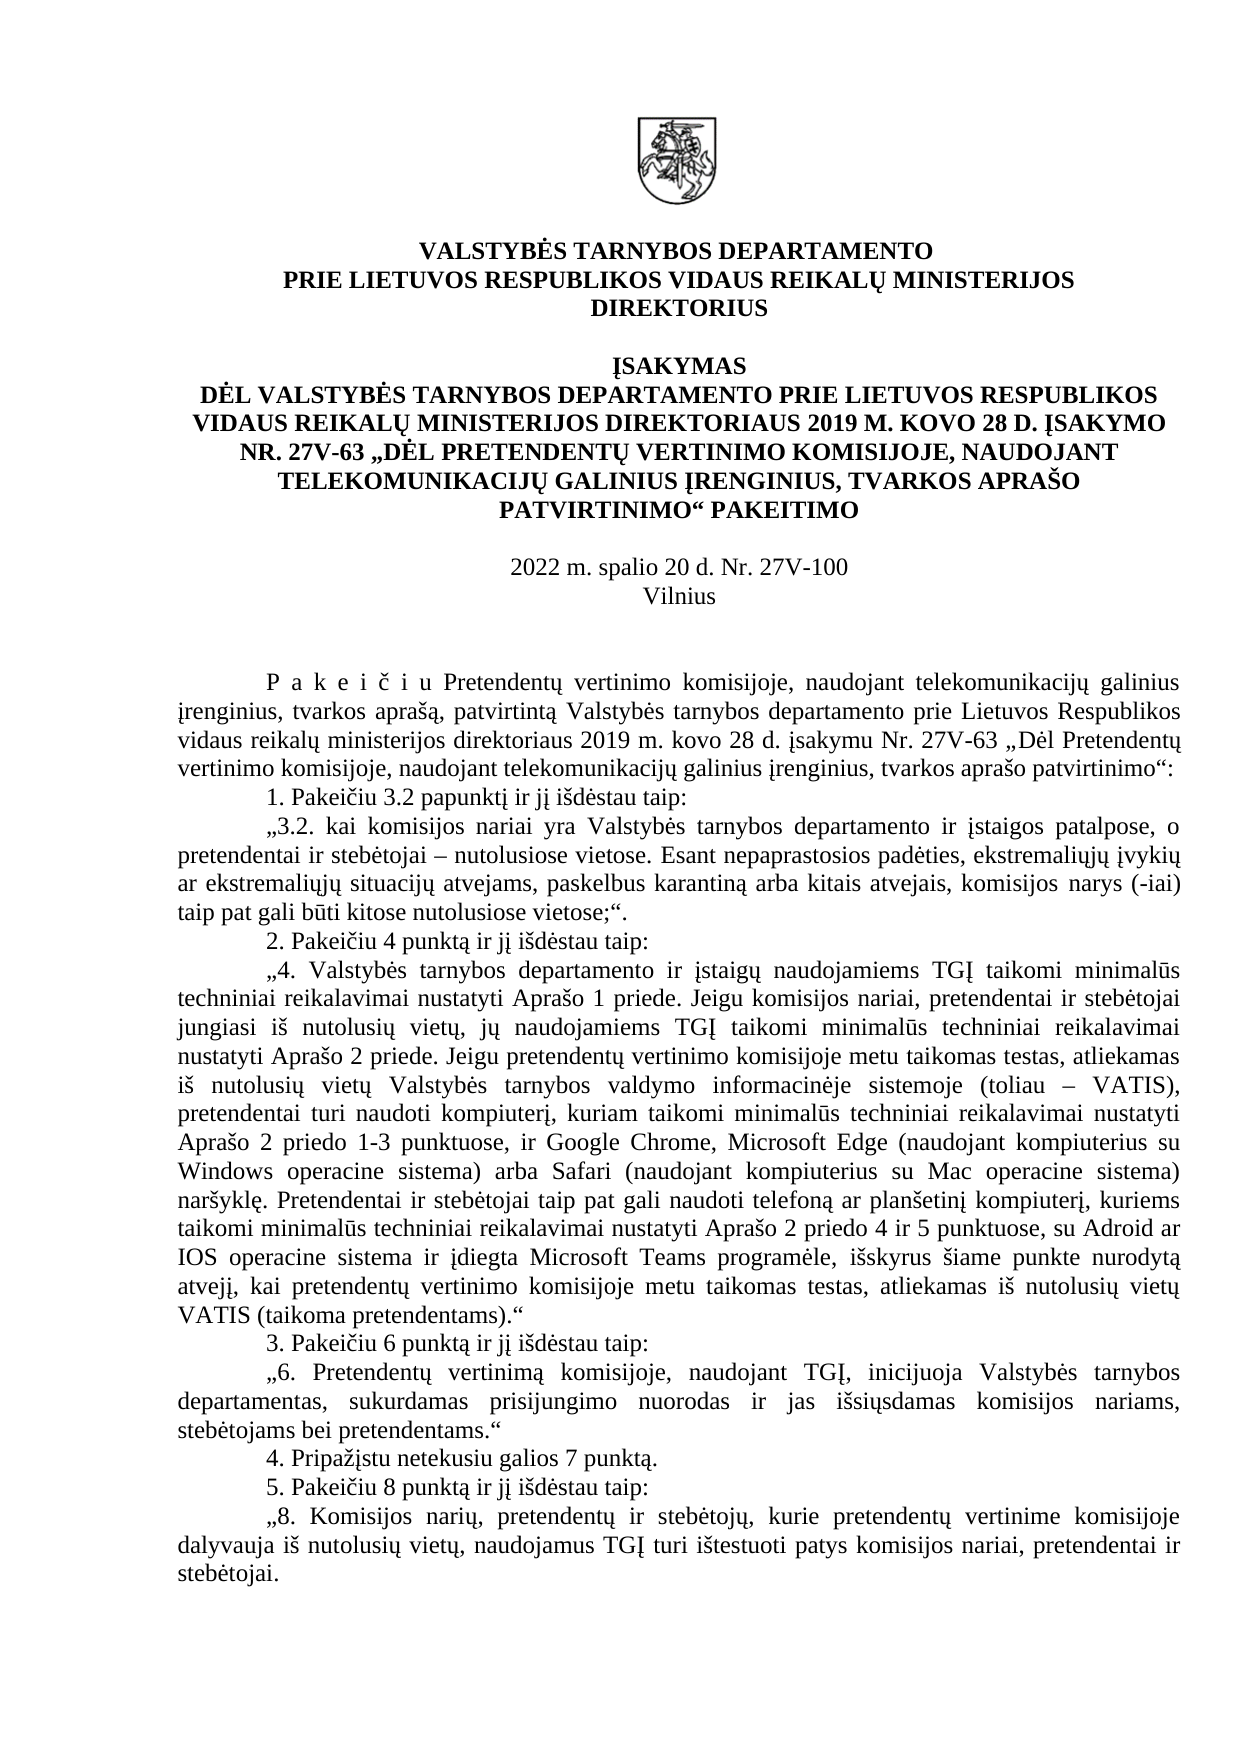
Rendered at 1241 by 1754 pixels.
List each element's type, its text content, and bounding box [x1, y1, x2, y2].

text „8. Komisijos narių, pretendentų ir stebėtojų, kurie pretendentų vertinime komisijoje dalyvauja iš nutolusių vietų, naudojamus TGĮ turi ištestuoti patys komisijos nariai, pretendentai ir stebėtojai. [177, 1501, 1181, 1587]
text įsakymas [177, 351, 1181, 380]
text 5. Pakeičiu 8 punktą ir jį išdėstau taip: [177, 1472, 1181, 1501]
text Vilnius [177, 581, 1181, 610]
text DĖL VALSTYBĖS TARNYBOS DEPARTAMENTO PRIE LIETUVOS RESPUBLIKOS VIDAUS REIKALŲ MINISTERIJOS DIREKTORIAUS 2019 m. kovo 28 d. ĮSAKYMO Nr. 27V-63 „DĖL Pretendentų vertinimo komisijoje, naudojant Telekomunikacijų galinius įrenginius, tvarkos aprašO PATVIRTINIMO“ PAKEITIMO [177, 380, 1181, 523]
text „4. Valstybės tarnybos departamento ir įstaigų naudojamiems TGĮ taikomi minimalūs techniniai reikalavimai nustatyti Aprašo 1 priede. Jeigu komisijos nariai, pretendentai ir stebėtojai jungiasi iš nutolusių vietų, jų naudojamiems TGĮ taikomi minimalūs techniniai reikalavimai nustatyti Aprašo 2 priede. Jeigu pretendentų vertinimo komisijoje metu taikomas testas, atliekamas iš nutolusių vietų Valstybės tarnybos valdymo informacinėje sistemoje (toliau – VATIS), pretendentai turi naudoti kompiuterį, kuriam taikomi minimalūs techniniai reikalavimai nustatyti Aprašo 2 priedo 1-3 punktuose, ir Google Chrome, Microsoft Edge (naudojant kompiuterius su Windows operacine sistema) arba Safari (naudojant kompiuterius su Mac operacine sistema) naršyklę. Pretendentai ir stebėtojai taip pat gali naudoti telefoną ar planšetinį kompiuterį, kuriems taikomi minimalūs techniniai reikalavimai nustatyti Aprašo 2 priedo 4 ir 5 punktuose, su Adroid ar IOS operacine sistema ir įdiegta Microsoft Teams programėle, išskyrus šiame punkte nurodytą atvejį, kai pretendentų vertinimo komisijoje metu taikomas testas, atliekamas iš nutolusių vietų VATIS (taikoma pretendentams).“ [177, 955, 1181, 1328]
text P a k e i č i u Pretendentų vertinimo komisijoje, naudojant telekomunikacijų galinius įrenginius, tvarkos aprašą, patvirtintą Valstybės tarnybos departamento prie Lietuvos Respublikos vidaus reikalų ministerijos direktoriaus 2019 m. kovo 28 d. įsakymu Nr. 27V-63 „Dėl Pretendentų vertinimo komisijoje, naudojant telekomunikacijų galinius įrenginius, tvarkos aprašo patvirtinimo“: [177, 667, 1181, 782]
text 2022 m. spalio 20 d. Nr. 27V-100 [177, 552, 1181, 581]
text „6. Pretendentų vertinimą komisijoje, naudojant TGĮ, inicijuoja Valstybės tarnybos departamentas, sukurdamas prisijungimo nuorodas ir jas išsiųsdamas komisijos nariams, stebėtojams bei pretendentams.“ [177, 1357, 1181, 1443]
text 4. Pripažįstu netekusiu galios 7 punktą. [177, 1443, 1181, 1472]
text 2. Pakeičiu 4 punktą ir jį išdėstau taip: [177, 926, 1181, 955]
text 3. Pakeičiu 6 punktą ir jį išdėstau taip: [177, 1328, 1181, 1357]
text DIREKTORIUS [177, 293, 1181, 322]
text VALSTYBĖS TARNYBOS DEPARTAMENTO [177, 236, 1181, 265]
text PRIE LIETUVOS RESPUBLIKOS VIDAUS REIKALŲ MINISTERIJOS [177, 265, 1181, 293]
text 1. Pakeičiu 3.2 papunktį ir jį išdėstau taip: [177, 782, 1181, 811]
text „3.2. kai komisijos nariai yra Valstybės tarnybos departamento ir įstaigos patalpose, o pretendentai ir stebėtojai – nutolusiose vietose. Esant nepaprastosios padėties, ekstremaliųjų įvykių ar ekstremaliųjų situacijų atvejams, paskelbus karantiną arba kitais atvejais, komisijos narys (-iai) taip pat gali būti kitose nutolusiose vietose;“. [177, 811, 1181, 926]
